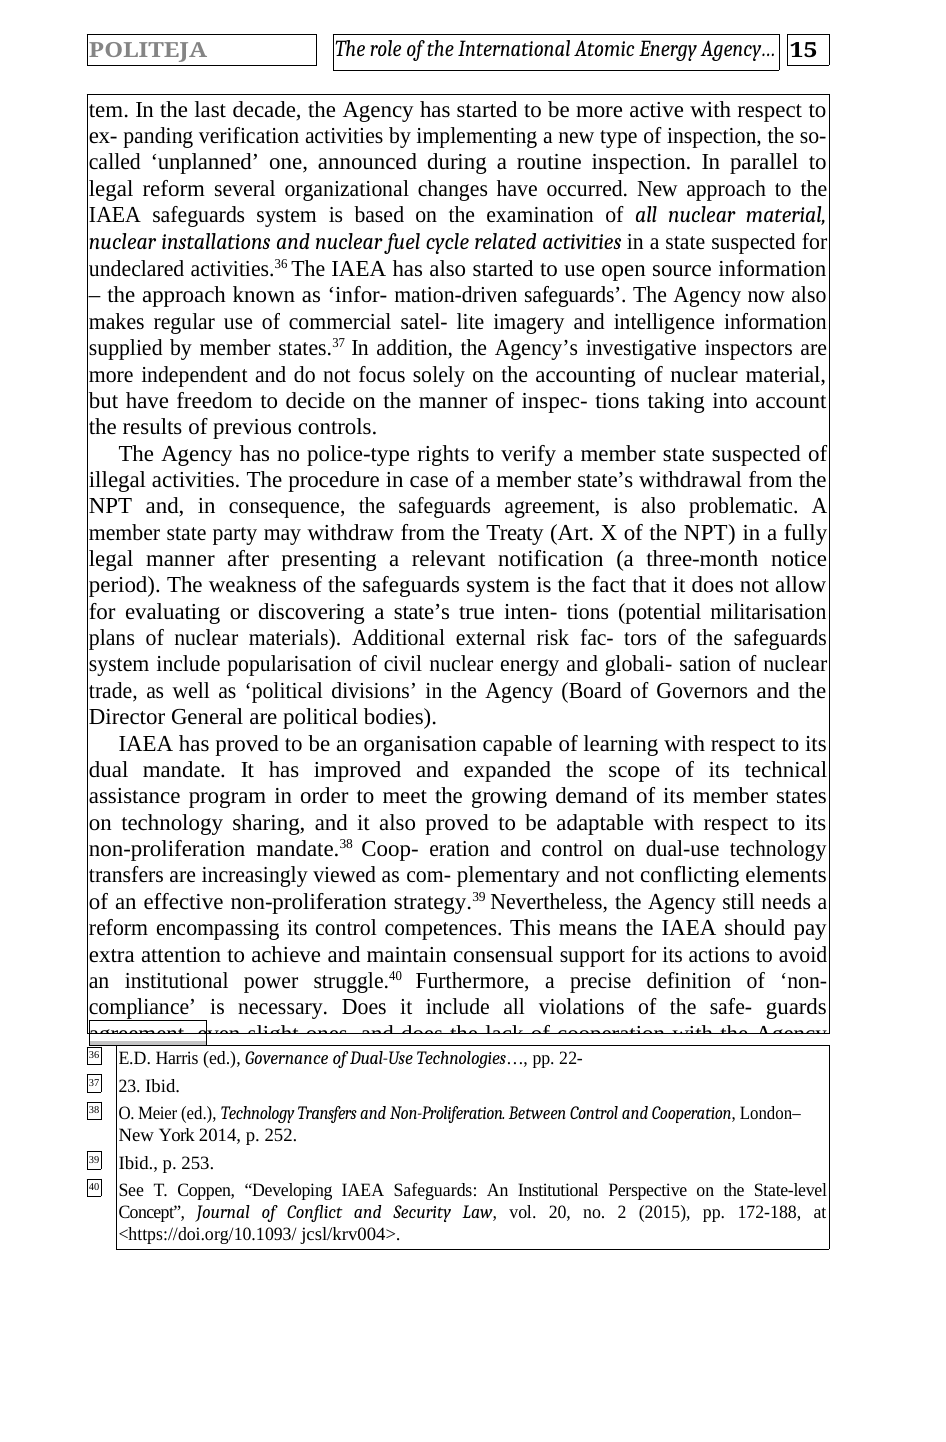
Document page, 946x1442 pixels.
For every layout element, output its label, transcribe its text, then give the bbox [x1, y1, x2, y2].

text The role of the International Atomic Energy Agency… [335, 36, 779, 63]
text 38 [89, 1104, 101, 1116]
text tem. In the last decade, the Agency has started to be more active with respect to ex- panding verification activities by implementing a new type of inspection, the so-called ‘unplanned’ one, announced during a routine inspection. In parallel to legal reform several organizational changes have occurred. New approach to the IAEA safeguards system is based on the examination of all nuclear material, nuclear installations and nuclear fuel cycle related activities in a state suspected for undeclared activities.36 The IAEA has also started to use open source information – the approach known as ‘infor- mation-driven safeguards’. The Agency now also makes regular use of commercial satel- lite imagery and intelligence information supplied by member states.37 In addition, the Agency’s investigative inspectors are more independent and do not focus solely on the accounting of nuclear material, but have freedom to decide on the manner of inspec- tions taking into account the results of previous controls. [89, 96, 827, 440]
text POLITEJA 5(50)/2017 [89, 35, 316, 65]
text 36 [89, 1049, 101, 1061]
text Ibid., p. 253. [118, 1152, 829, 1173]
text 40 [89, 1181, 101, 1193]
text 39 [89, 1153, 101, 1165]
text O. Meier (ed.), Technology Transfers and Non-Proliferation. Between Control and Cooperation, London– New York 2014, p. 252. [118, 1102, 829, 1146]
text The Agency has no police-type rights to verify a member state suspected of illegal activities. The procedure in case of a member state’s withdrawal from the NPT and, in consequence, the safeguards agreement, is also problematic. A member state party may withdraw from the Treaty (Art. X of the NPT) in a fully legal manner after presenting a relevant notification (a three-month notice period). The weakness of the safeguards system is the fact that it does not allow for evaluating or discovering a state’s true inten- tions (potential militarisation plans of nuclear materials). Additional external risk fac- tors of the safeguards system include popularisation of civil nuclear energy and globali- sation of nuclear trade, as well as ‘political divisions’ in the Agency (Board of Governors and the Director General are political bodies). [89, 440, 827, 729]
text 159 [789, 35, 829, 65]
text E.D. Harris (ed.), Governance of Dual-Use Technologies…, pp. 22-23. Ibid. [118, 1047, 593, 1096]
text IAEA has proved to be an organisation capable of learning with respect to its dual mandate. It has improved and expanded the scope of its technical assistance program in order to meet the growing demand of its member states on technology sharing, and it also proved to be adaptable with respect to its non-proliferation mandate.38 Coop- eration and control on dual-use technology transfers are increasingly viewed as com- plementary and not conflicting elements of an effective non-proliferation strategy.39 Nevertheless, the Agency still needs a reform encompassing its control competences. This means the IAEA should pay extra attention to achieve and maintain consensual support for its actions to avoid an institutional power struggle.40 Furthermore, a precise definition of ‘non-compliance’ is necessary. Does it include all violations of the safe- guards agreement, even slight ones, and does the lack of cooperation with the Agency constitute non-compliance? [89, 730, 827, 1033]
text 37 [89, 1077, 101, 1088]
text See T. Coppen, “Developing IAEA Safeguards: An Institutional Perspective on the State-level Concept”, Journal of Conflict and Security Law, vol. 20, no. 2 (2015), pp. 172-188, at <https://doi.org/10.1093/ jcsl/krv004>. [118, 1179, 827, 1244]
